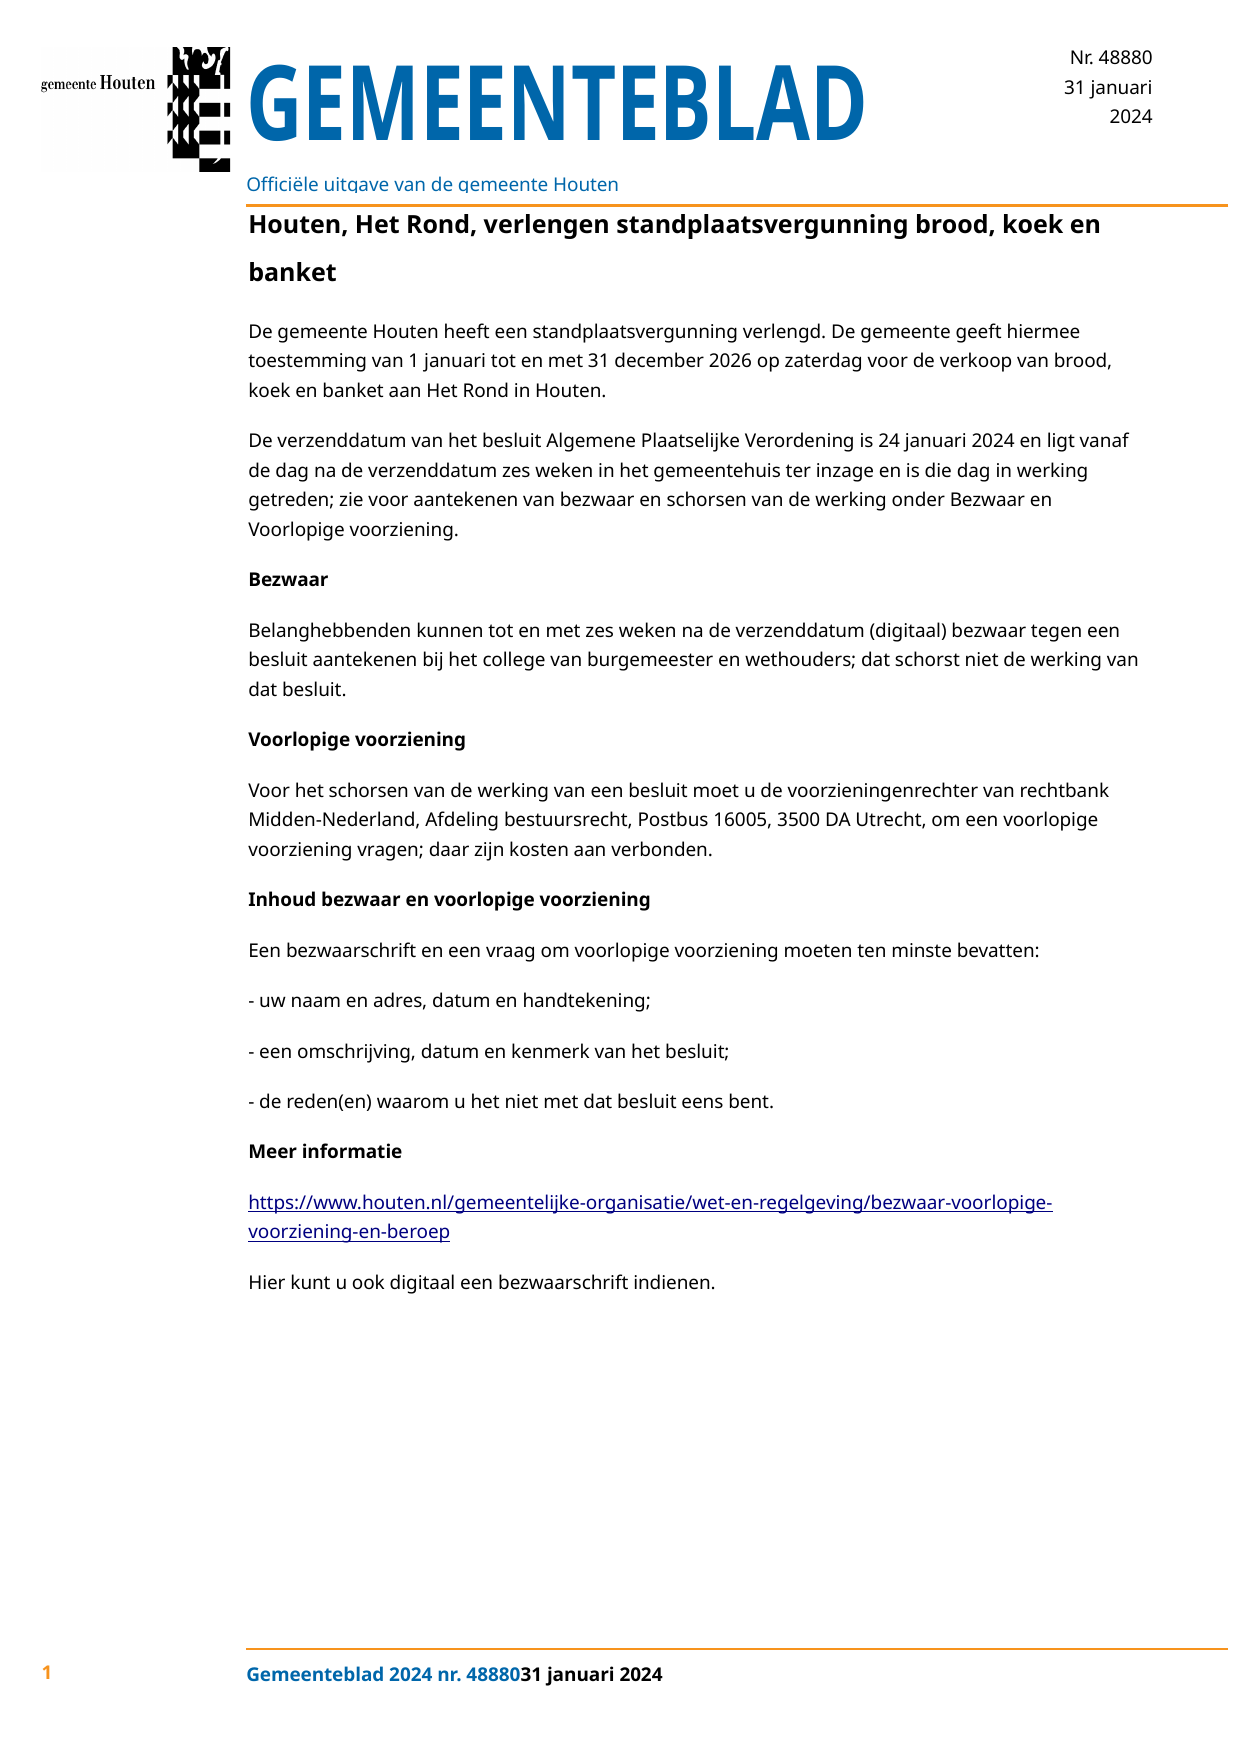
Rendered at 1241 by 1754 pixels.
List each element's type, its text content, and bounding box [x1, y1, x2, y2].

text Bezwaar [248, 567, 1152, 592]
text Meer informatie [248, 1139, 1152, 1164]
picture [41, 47, 231, 172]
text De verzenddatum van het besluit Algemene Plaatselijke Verordening is 24 januari 2024 en ligt vanaf de dag na de verzenddatum zes weken in het gemeentehuis ter inzage en is die dag in werking getreden; zie voor aantekenen van bezwaar en schorsen van de werking onder Bezwaar en Voorlopige voorziening. [248, 427, 1152, 542]
text Inhoud bezwaar en voorlopige voorziening [248, 887, 1152, 912]
text Belanghebbenden kunnen tot en met zes weken na de verzenddatum (digitaal) bezwaar tegen een besluit aantekenen bij het college van burgemeester en wethouders; dat schorst niet de werking van dat besluit. [248, 617, 1152, 702]
text - uw naam en adres, datum en handtekening; [248, 987, 1152, 1013]
text - een omschrijving, datum en kenmerk van het besluit; [248, 1038, 1152, 1064]
text Een bezwaarschrift en een vraag om voorlopige voorziening moeten ten minste bevatten: [248, 937, 1152, 963]
text Hier kunt u ook digitaal een bezwaarschrift indienen. [248, 1269, 1152, 1295]
text Houten, Het Rond, verlengen standplaatsvergunning brood, koek en banket [248, 207, 1152, 288]
text Voorlopige voorziening [248, 727, 1152, 752]
text Voor het schorsen van de werking van een besluit moet u de voorzieningenrechter van rechtbank Midden-Nederland, Afdeling bestuursrecht, Postbus 16005, 3500 DA Utrecht, om een voorlopige voorziening vragen; daar zijn kosten aan verbonden. [248, 777, 1152, 862]
text - de reden(en) waarom u het niet met dat besluit eens bent. [248, 1088, 1152, 1114]
text https://www.houten.nl/gemeentelijke-organisatie/wet-en-regelgeving/bezwaar-voorlopige-voorziening-en-beroep [248, 1189, 1152, 1244]
text De gemeente Houten heeft een standplaatsvergunning verlengd. De gemeente geeft hiermee toestemming van 1 januari tot en met 31 december 2026 op zaterdag voor de verkoop van brood, koek en banket aan Het Rond in Houten. [248, 318, 1152, 403]
